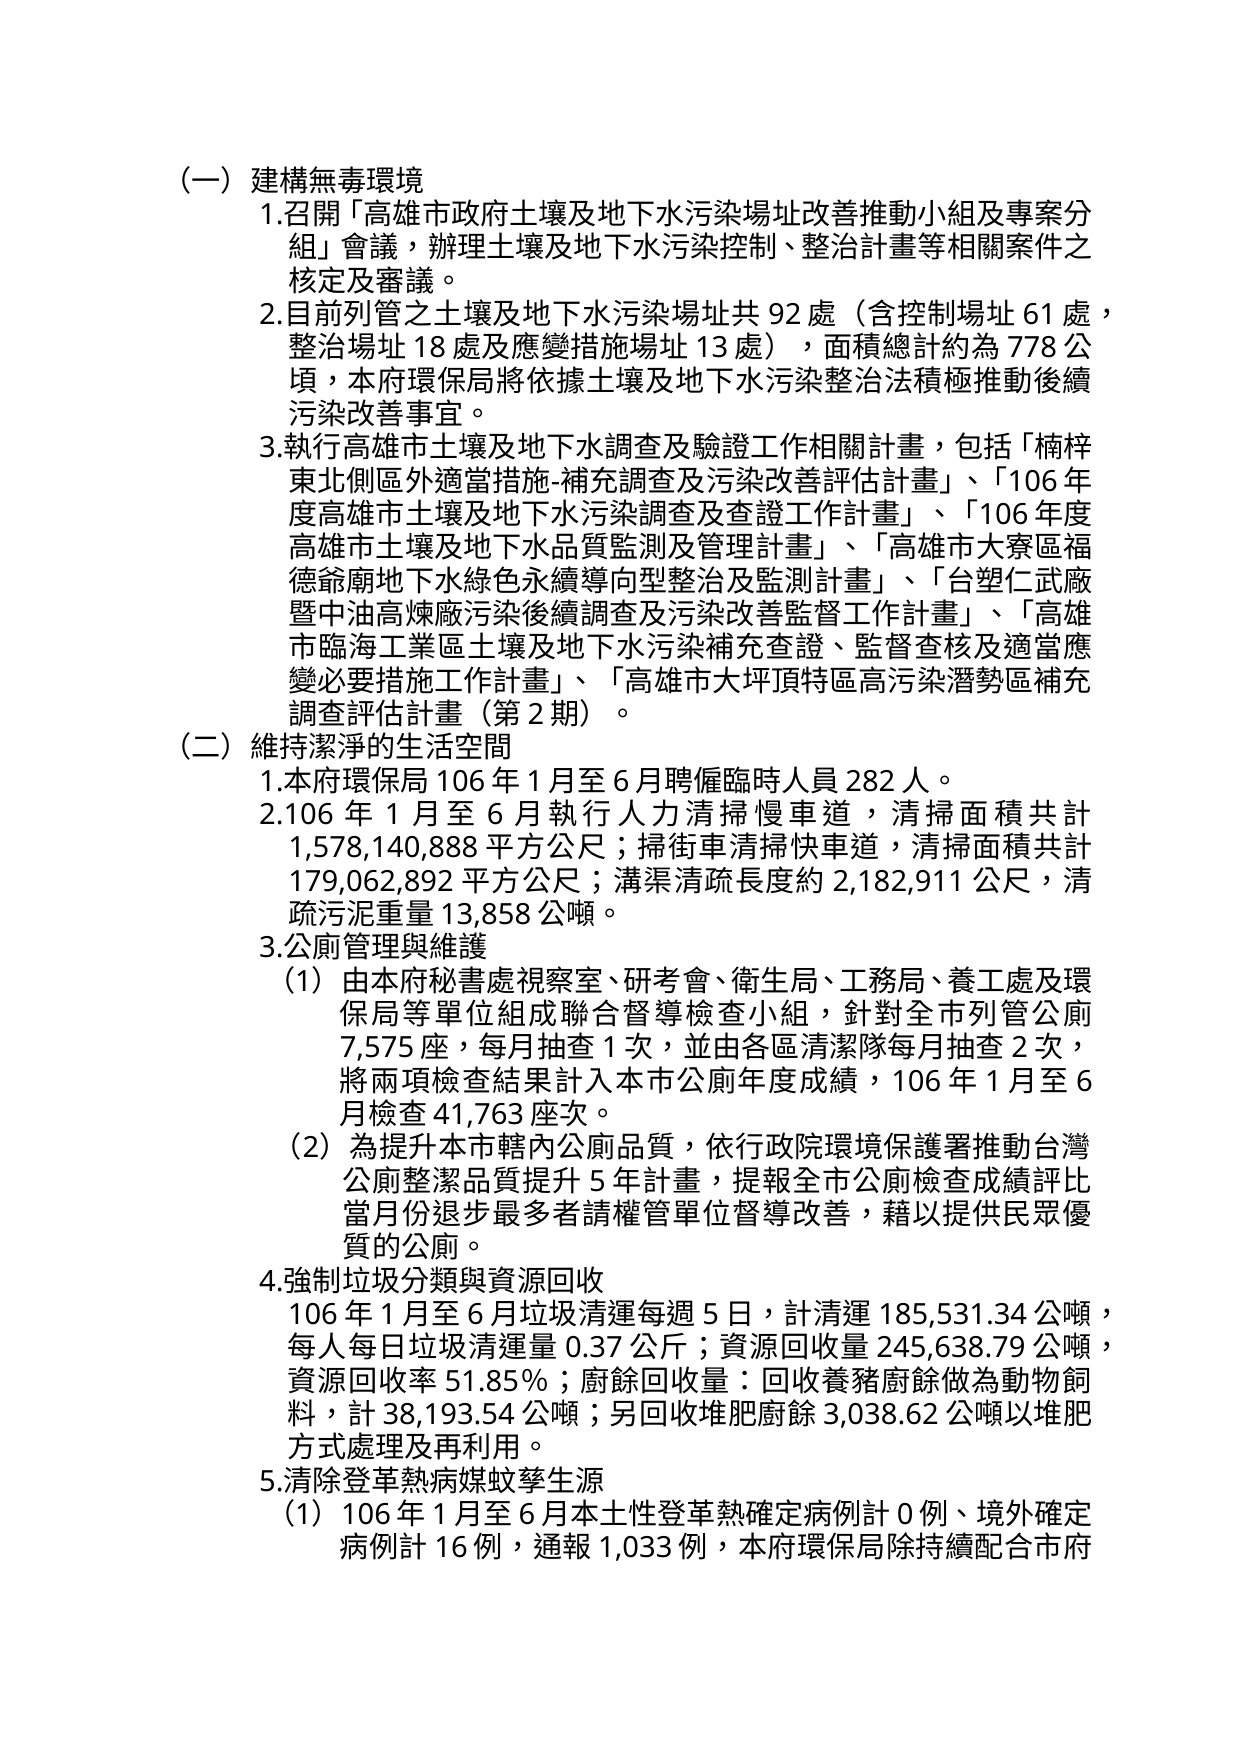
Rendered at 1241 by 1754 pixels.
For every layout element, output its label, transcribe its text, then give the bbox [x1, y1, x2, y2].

text 5.清除登革熱病媒蚊孳生源 [259, 1464, 1092, 1498]
text （2）為提升本市轄內公廁品質，依行政院環境保護署推動台灣公廁整潔品質提升5年計畫，提報全市公廁檢查成績評比當月份退步最多者請權管單位督導改善，藉以提供民眾優質的公廁。 [273, 1131, 1092, 1264]
text （二）維持潔淨的生活空間 [148, 731, 1092, 764]
text （一）建構無毒環境 [148, 164, 1092, 198]
text 4.強制垃圾分類與資源回收 [259, 1264, 1092, 1298]
text 3.執行高雄市土壤及地下水調查及驗證工作相關計畫，包括「楠梓東北側區外適當措施-補充調查及污染改善評估計畫」、「106年度高雄市土壤及地下水污染調查及查證工作計畫」、「106年度高雄市土壤及地下水品質監測及管理計畫」、「高雄市大寮區福德爺廟地下水綠色永續導向型整治及監測計畫」、「台塑仁武廠暨中油高煉廠污染後續調查及污染改善監督工作計畫」、「高雄市臨海工業區土壤及地下水污染補充查證、監督查核及適當應變必要措施工作計畫」、「高雄市大坪頂特區高污染潛勢區補充調查評估計畫（第2期）。 [259, 431, 1092, 731]
text 2.106年1月至6月執行人力清掃慢車道，清掃面積共計1,578,140,888平方公尺；掃街車清掃快車道，清掃面積共計179,062,892平方公尺；溝渠清疏長度約2,182,911公尺，清疏污泥重量13,858公噸。 [259, 798, 1092, 931]
text 1.召開「高雄市政府土壤及地下水污染場址改善推動小組及專案分組」會議，辦理土壤及地下水污染控制、整治計畫等相關案件之核定及審議。 [259, 198, 1092, 298]
text （1）106年1月至6月本土性登革熱確定病例計0例、境外確定病例計16例，通報1,033例，本府環保局除持續配合市府 [266, 1498, 1092, 1564]
text 2.目前列管之土壤及地下水污染場址共92處（含控制場址61處，整治場址18處及應變措施場址13處），面積總計約為778公頃，本府環保局將依據土壤及地下水污染整治法積極推動後續污染改善事宜。 [259, 298, 1092, 431]
text 106年1月至6月垃圾清運每週5日，計清運185,531.34公噸，每人每日垃圾清運量0.37公斤；資源回收量245,638.79公噸，資源回收率51.85％；廚餘回收量：回收養豬廚餘做為動物飼料，計38,193.54公噸；另回收堆肥廚餘3,038.62公噸以堆肥方式處理及再利用。 [288, 1298, 1092, 1464]
text 3.公廁管理與維護 [259, 931, 1092, 964]
text （1）由本府秘書處視察室、研考會、衛生局、工務局、養工處及環保局等單位組成聯合督導檢查小組，針對全巿列管公廁7,575座，每月抽查1次，並由各區清潔隊每月抽查2次，將兩項檢查結果計入本巿公廁年度成績，106年1月至6月檢查41,763座次。 [266, 964, 1092, 1131]
text 1.本府環保局106年1月至6月聘僱臨時人員282人。 [259, 764, 1092, 798]
